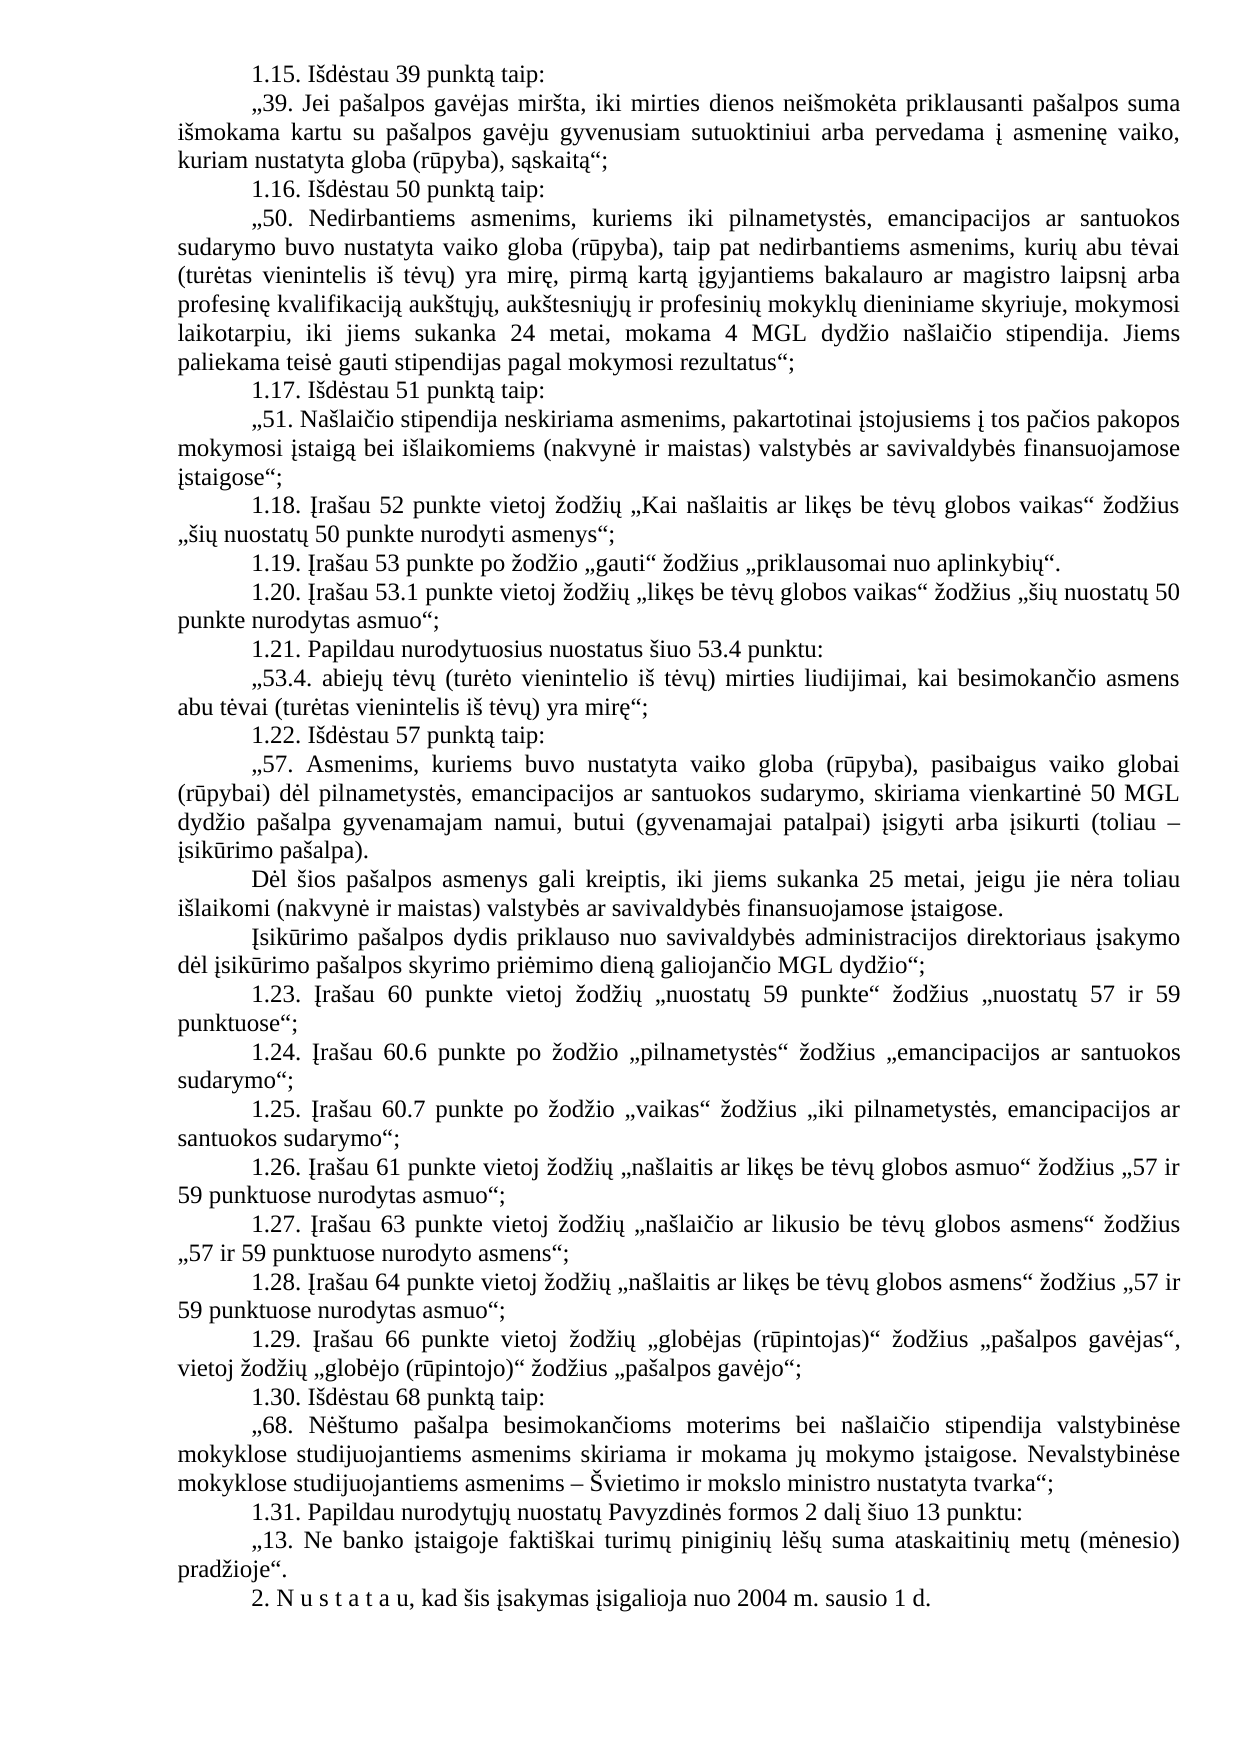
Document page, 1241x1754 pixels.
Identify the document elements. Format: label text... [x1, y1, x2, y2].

text Įsikūrimo pašalpos dydis priklauso nuo savivaldybės administracijos direktoriaus įsakymo dėl įsikūrimo pašalpos skyrimo priėmimo dieną galiojančio MGL dydžio“; [177, 922, 1181, 979]
text 1.16. Išdėstau 50 punktą taip: [177, 174, 1181, 203]
text 1.23. Įrašau 60 punkte vietoj žodžių „nuostatų 59 punkte“ žodžius „nuostatų 57 ir 59 punktuose“; [177, 979, 1181, 1037]
text 1.20. Įrašau 53.1 punkte vietoj žodžių „likęs be tėvų globos vaikas“ žodžius „šių nuostatų 50 punkte nurodytas asmuo“; [177, 577, 1181, 634]
text 1.27. Įrašau 63 punkte vietoj žodžių „našlaičio ar likusio be tėvų globos asmens“ žodžius „57 ir 59 punktuose nurodyto asmens“; [177, 1209, 1181, 1267]
text 1.17. Išdėstau 51 punktą taip: [177, 375, 1181, 404]
text „39. Jei pašalpos gavėjas miršta, iki mirties dienos neišmokėta priklausanti pašalpos suma išmokama kartu su pašalpos gavėju gyvenusiam sutuoktiniui arba pervedama į asmeninę vaiko, kuriam nustatyta globa (rūpyba), sąskaitą“; [177, 88, 1181, 174]
text 1.25. Įrašau 60.7 punkte po žodžio „vaikas“ žodžius „iki pilnametystės, emancipacijos ar santuokos sudarymo“; [177, 1094, 1181, 1152]
text 1.26. Įrašau 61 punkte vietoj žodžių „našlaitis ar likęs be tėvų globos asmuo“ žodžius „57 ir 59 punktuose nurodytas asmuo“; [177, 1152, 1181, 1209]
text 1.21. Papildau nurodytuosius nuostatus šiuo 53.4 punktu: [177, 634, 1181, 663]
text 1.15. Išdėstau 39 punktą taip: [177, 59, 1181, 88]
text 1.18. Įrašau 52 punkte vietoj žodžių „Kai našlaitis ar likęs be tėvų globos vaikas“ žodžius „šių nuostatų 50 punkte nurodyti asmenys“; [177, 490, 1181, 548]
text „68. Nėštumo pašalpa besimokančioms moterims bei našlaičio stipendija valstybinėse mokyklose studijuojantiems asmenims skiriama ir mokama jų mokymo įstaigose. Nevalstybinėse mokyklose studijuojantiems asmenims – Švietimo ir mokslo ministro nustatyta tvarka“; [177, 1410, 1181, 1497]
text Dėl šios pašalpos asmenys gali kreiptis, iki jiems sukanka 25 metai, jeigu jie nėra toliau išlaikomi (nakvynė ir maistas) valstybės ar savivaldybės finansuojamose įstaigose. [177, 864, 1181, 922]
text 1.31. Papildau nurodytųjų nuostatų Pavyzdinės formos 2 dalį šiuo 13 punktu: [177, 1497, 1181, 1525]
text „50. Nedirbantiems asmenims, kuriems iki pilnametystės, emancipacijos ar santuokos sudarymo buvo nustatyta vaiko globa (rūpyba), taip pat nedirbantiems asmenims, kurių abu tėvai (turėtas vienintelis iš tėvų) yra mirę, pirmą kartą įgyjantiems bakalauro ar magistro laipsnį arba profesinę kvalifikaciją aukštųjų, aukštesniųjų ir profesinių mokyklų dieniniame skyriuje, mokymosi laikotarpiu, iki jiems sukanka 24 metai, mokama 4 MGL dydžio našlaičio stipendija. Jiems paliekama teisė gauti stipendijas pagal mokymosi rezultatus“; [177, 203, 1181, 375]
text „53.4. abiejų tėvų (turėto vienintelio iš tėvų) mirties liudijimai, kai besimokančio asmens abu tėvai (turėtas vienintelis iš tėvų) yra mirę“; [177, 663, 1181, 720]
text „13. Ne banko įstaigoje faktiškai turimų piniginių lėšų suma ataskaitinių metų (mėnesio) pradžioje“. [177, 1525, 1181, 1583]
text „57. Asmenims, kuriems buvo nustatyta vaiko globa (rūpyba), pasibaigus vaiko globai (rūpybai) dėl pilnametystės, emancipacijos ar santuokos sudarymo, skiriama vienkartinė 50 MGL dydžio pašalpa gyvenamajam namui, butui (gyvenamajai patalpai) įsigyti arba įsikurti (toliau – įsikūrimo pašalpa). [177, 749, 1181, 864]
text 1.22. Išdėstau 57 punktą taip: [177, 720, 1181, 749]
text 1.24. Įrašau 60.6 punkte po žodžio „pilnametystės“ žodžius „emancipacijos ar santuokos sudarymo“; [177, 1037, 1181, 1094]
text 2. Nustatau, kad šis įsakymas įsigalioja nuo 2004 m. sausio 1 d. [177, 1583, 1181, 1612]
text 1.30. Išdėstau 68 punktą taip: [177, 1382, 1181, 1410]
text 1.19. Įrašau 53 punkte po žodžio „gauti“ žodžius „priklausomai nuo aplinkybių“. [177, 548, 1181, 577]
text 1.28. Įrašau 64 punkte vietoj žodžių „našlaitis ar likęs be tėvų globos asmens“ žodžius „57 ir 59 punktuose nurodytas asmuo“; [177, 1267, 1181, 1324]
text „51. Našlaičio stipendija neskiriama asmenims, pakartotinai įstojusiems į tos pačios pakopos mokymosi įstaigą bei išlaikomiems (nakvynė ir maistas) valstybės ar savivaldybės finansuojamose įstaigose“; [177, 404, 1181, 490]
text 1.29. Įrašau 66 punkte vietoj žodžių „globėjas (rūpintojas)“ žodžius „pašalpos gavėjas“, vietoj žodžių „globėjo (rūpintojo)“ žodžius „pašalpos gavėjo“; [177, 1324, 1181, 1382]
